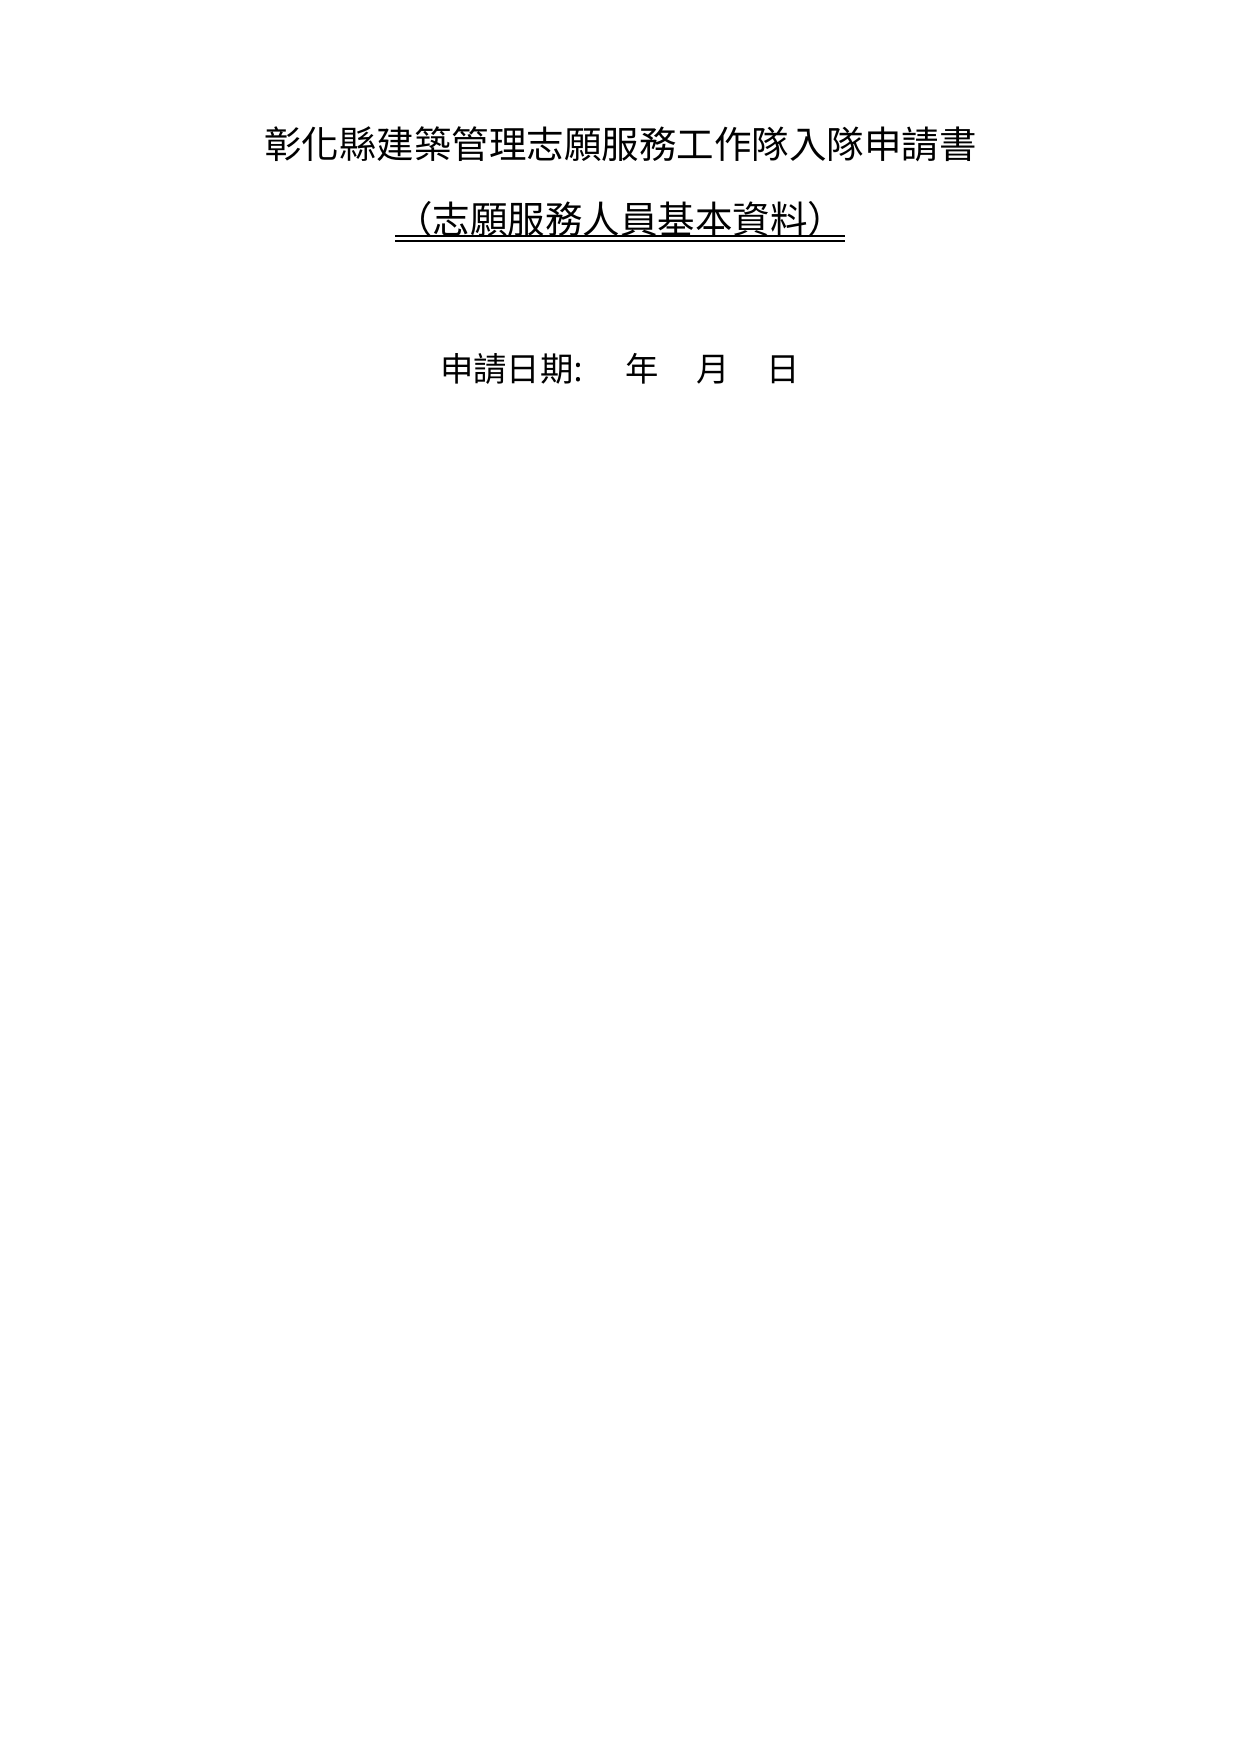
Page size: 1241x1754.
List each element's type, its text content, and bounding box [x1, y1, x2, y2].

text （志願服務人員基本資料） [89, 179, 1152, 254]
text 彰化縣建築管理志願服務工作隊入隊申請書 [89, 104, 1152, 179]
text 申請日期: 年 月 日 [89, 329, 1152, 404]
